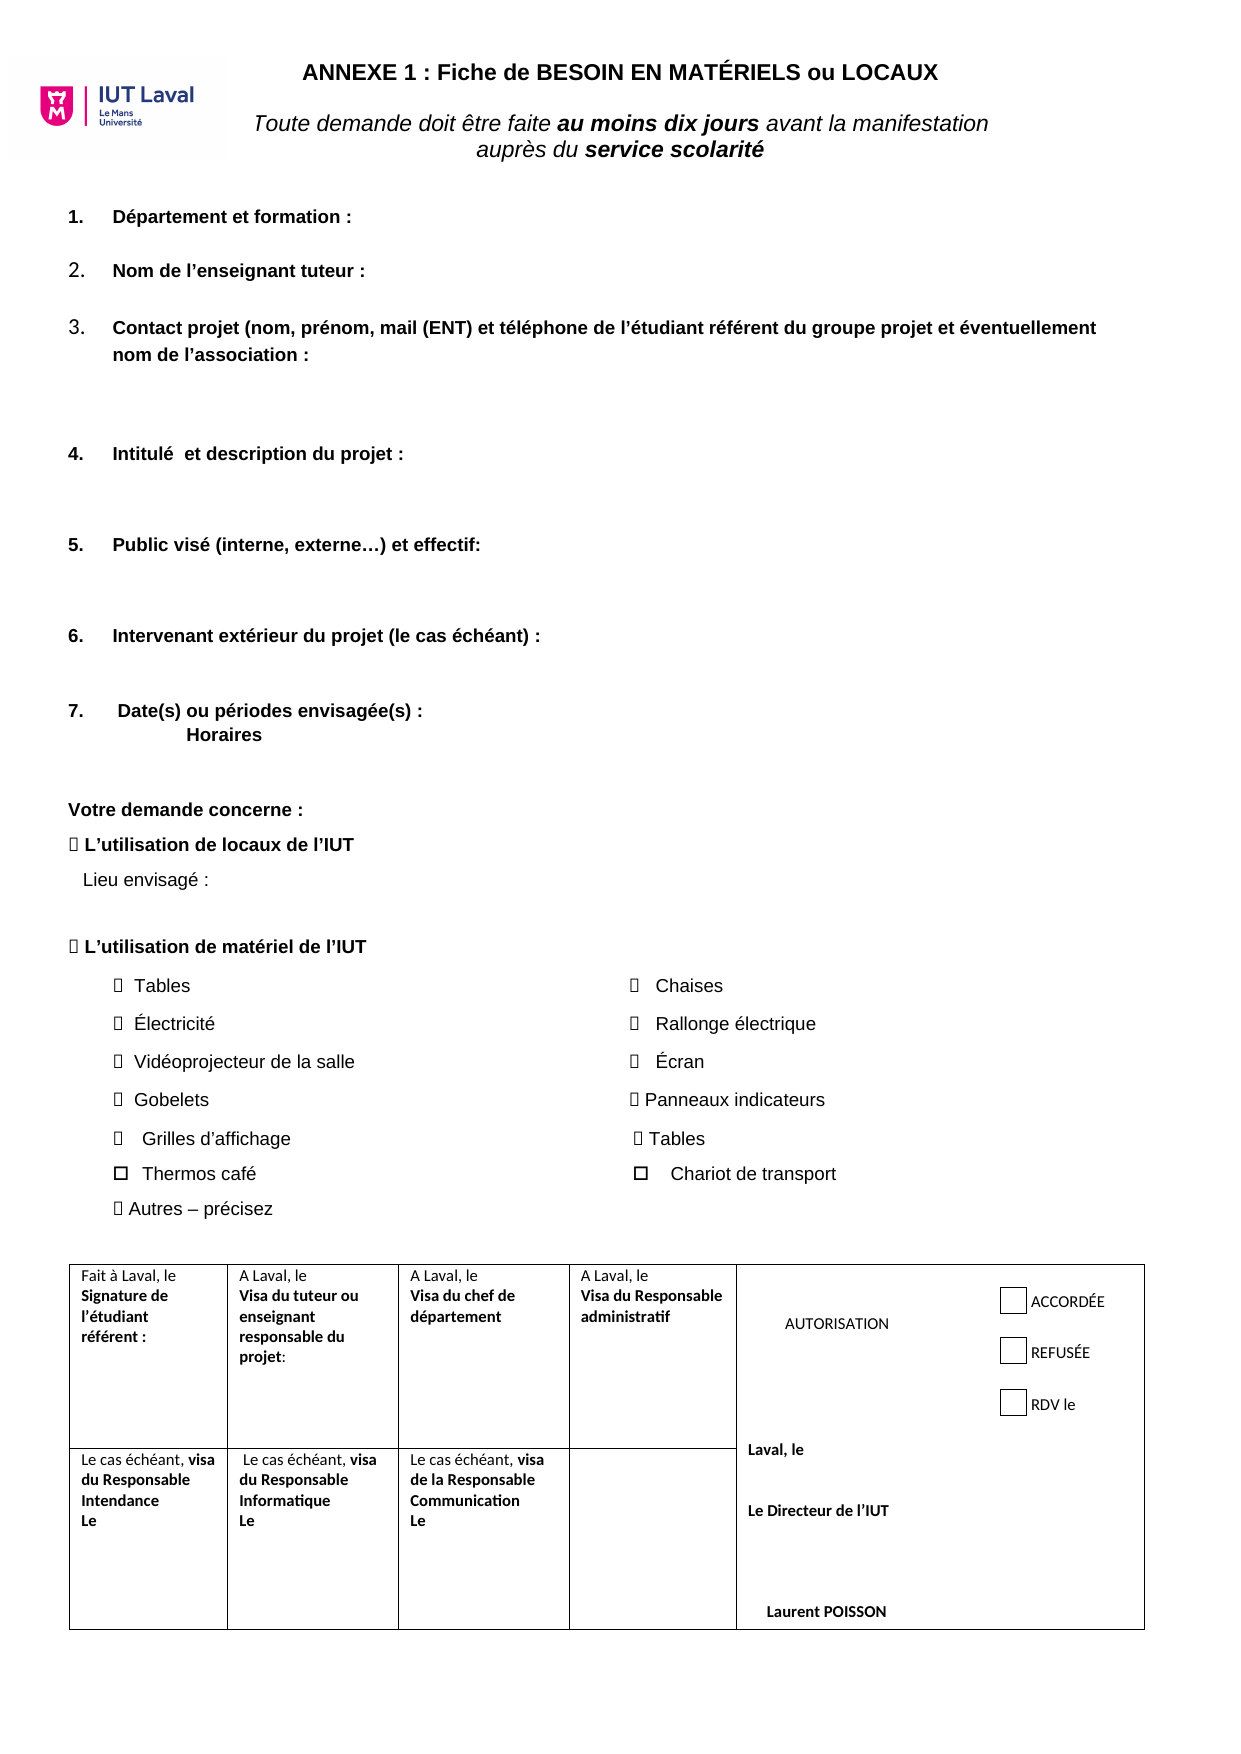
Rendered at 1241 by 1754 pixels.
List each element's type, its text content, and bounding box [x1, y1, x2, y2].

list  Autres – précisez [83, 1196, 1128, 1221]
list Intervenant extérieur du projet (le cas échéant) : [68, 625, 1128, 647]
list  L’utilisation de locaux de l’IUT [68, 831, 1128, 856]
table_header A Laval, le Visa du chef de département [399, 1265, 569, 1448]
list  Gobelets  Panneaux indicateurs [83, 1087, 1128, 1112]
list Contact projet (nom, prénom, mail (ENT) et téléphone de l’étudiant référent du groupe projet et éventuellement nom de l’association : [68, 312, 1128, 365]
list Votre demande concerne : [68, 799, 1128, 820]
text auprès du service scolarité [257, 136, 1128, 163]
list 7. Date(s) ou périodes envisagée(s) : [68, 699, 1128, 721]
table_header A Laval, le Visa du Responsable administratif [570, 1265, 736, 1448]
list Intitulé et description du projet : [68, 443, 1128, 464]
picture [8, 54, 226, 159]
list Public visé (interne, externe…) et effectif: [68, 534, 1128, 555]
text ANNEXE 1 : Fiche de BESOIN EN MATÉRIELS ou LOCAUX [257, 59, 1128, 85]
list  Grilles d’affichage  Tables [83, 1125, 1128, 1150]
list Horaires [68, 724, 1128, 746]
list  Tables  Chaises [112, 972, 1128, 997]
list Lieu envisagé : [83, 869, 1128, 891]
table_header Fait à Laval, le Signature de l’étudiant référent : [70, 1265, 227, 1448]
table_cell Le cas échéant, visa du Responsable Informatique Le [228, 1449, 398, 1628]
text Toute demande doit être faite au moins dix jours avant la manifestation [257, 110, 1128, 136]
list  L’utilisation de matériel de l’IUT [68, 934, 1128, 959]
table_cell [570, 1449, 736, 1628]
list  Vidéoprojecteur de la salle  Écran [83, 1048, 1128, 1074]
list Nom de l’enseignant tuteur : [68, 255, 1128, 283]
table_header A Laval, le Visa du tuteur ou enseignant responsable du projet: [228, 1265, 398, 1448]
table_cell Le cas échéant, visa de la Responsable Communication Le [399, 1449, 569, 1628]
list  Thermos café  Chariot de transport [83, 1163, 1128, 1185]
table_cell Le cas échéant, visa du Responsable Intendance Le [70, 1449, 227, 1628]
list  Électricité  Rallonge électrique [112, 1010, 1128, 1036]
list Département et formation : [68, 206, 1128, 227]
table_header ACCORDÉE AUTORISATION REFUSÉE RDV le Laval, le Le Directeur de l’IUT Laurent POISSON [737, 1265, 1144, 1628]
